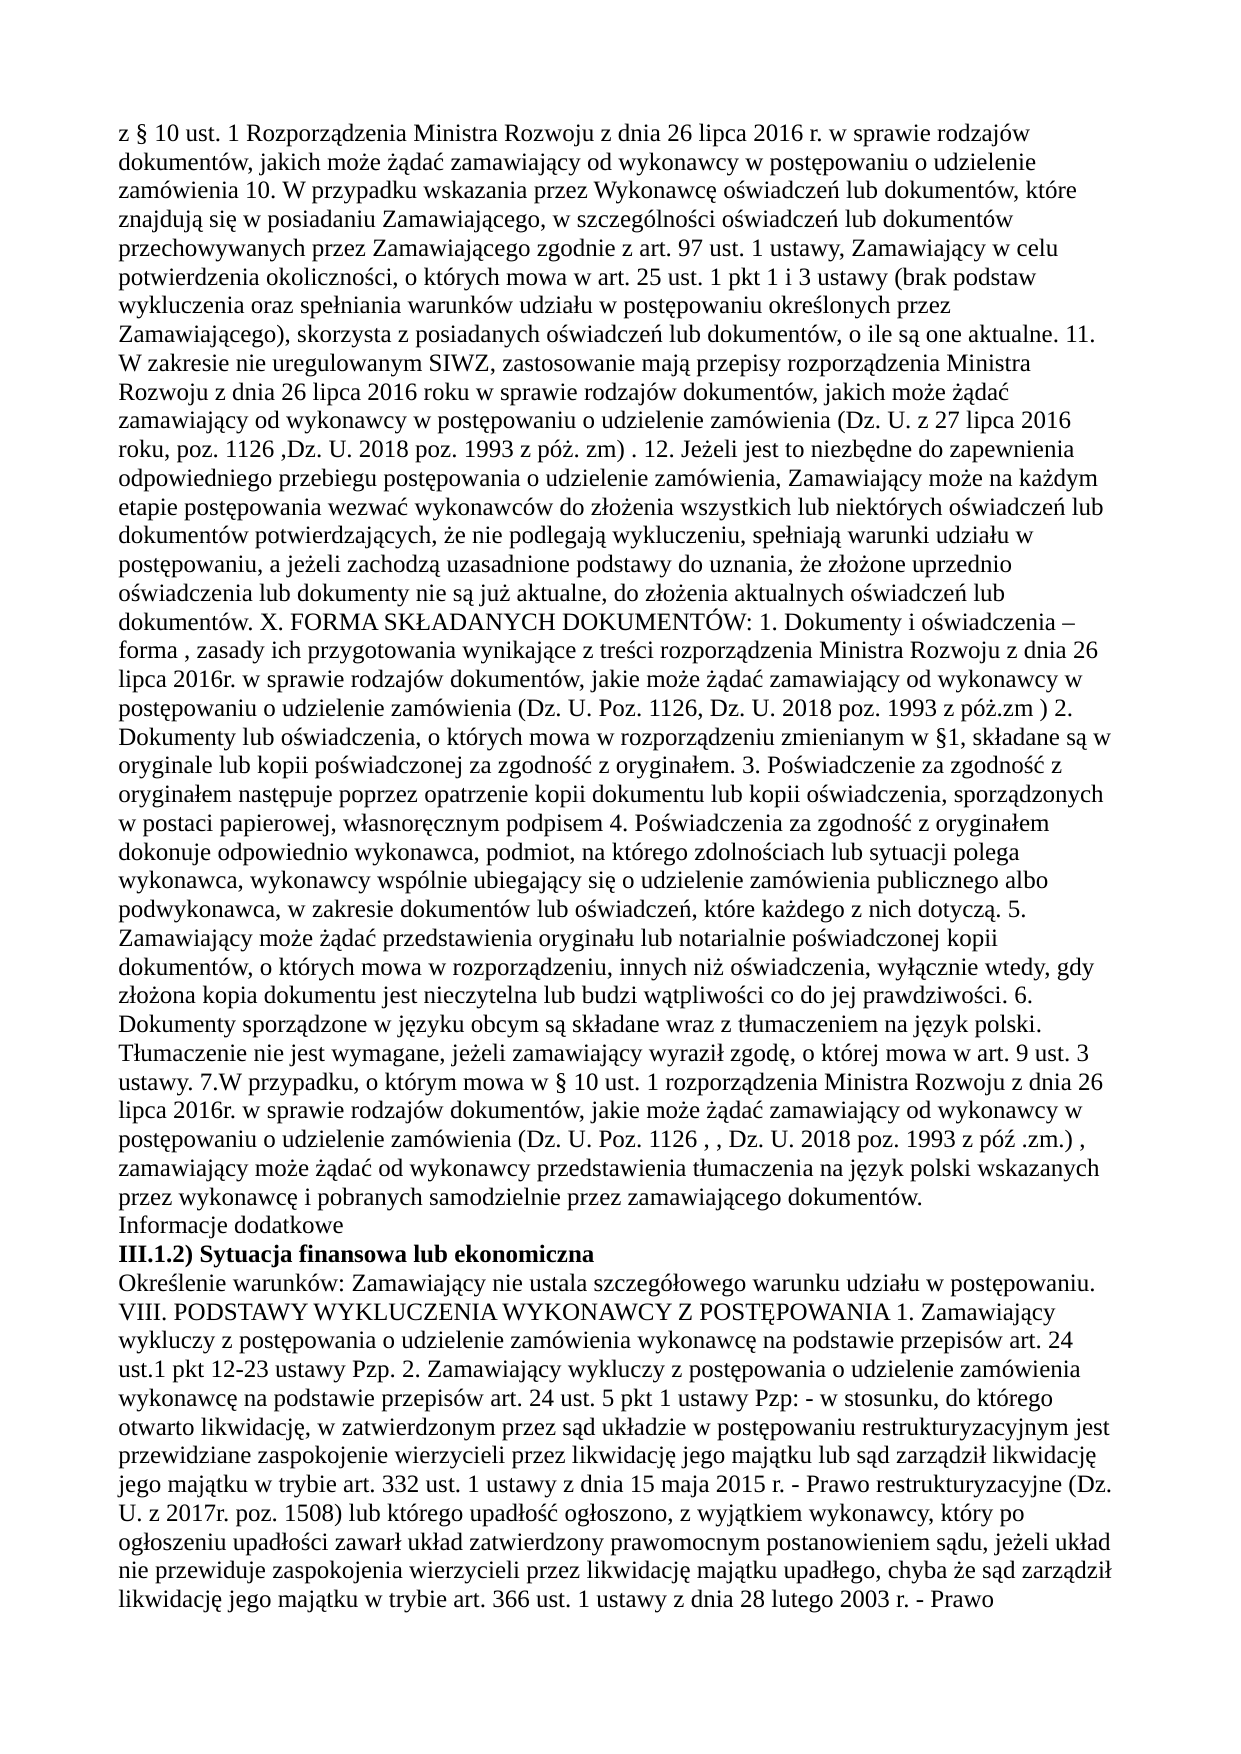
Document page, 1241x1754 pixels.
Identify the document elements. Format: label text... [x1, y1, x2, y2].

text z § 10 ust. 1 Rozporządzenia Ministra Rozwoju z dnia 26 lipca 2016 r. w sprawie rodzajów dokumentów, jakich może żądać zamawiający od wykonawcy w postępowaniu o udzielenie zamówienia 10. W przypadku wskazania przez Wykonawcę oświadczeń lub dokumentów, które znajdują się w posiadaniu Zamawiającego, w szczególności oświadczeń lub dokumentów przechowywanych przez Zamawiającego zgodnie z art. 97 ust. 1 ustawy, Zamawiający w celu potwierdzenia okoliczności, o których mowa w art. 25 ust. 1 pkt 1 i 3 ustawy (brak podstaw wykluczenia oraz spełniania warunków udziału w postępowaniu określonych przez Zamawiającego), skorzysta z posiadanych oświadczeń lub dokumentów, o ile są one aktualne. 11. W zakresie nie uregulowanym SIWZ, zastosowanie mają przepisy rozporządzenia Ministra Rozwoju z dnia 26 lipca 2016 roku w sprawie rodzajów dokumentów, jakich może żądać zamawiający od wykonawcy w postępowaniu o udzielenie zamówienia (Dz. U. z 27 lipca 2016 roku, poz. 1126 ,Dz. U. 2018 poz. 1993 z póż. zm) . 12. Jeżeli jest to niezbędne do zapewnienia odpowiedniego przebiegu postępowania o udzielenie zamówienia, Zamawiający może na każdym etapie postępowania wezwać wykonawców do złożenia wszystkich lub niektórych oświadczeń lub dokumentów potwierdzających, że nie podlegają wykluczeniu, spełniają warunki udziału w postępowaniu, a jeżeli zachodzą uzasadnione podstawy do uznania, że złożone uprzednio oświadczenia lub dokumenty nie są już aktualne, do złożenia aktualnych oświadczeń lub dokumentów. X. FORMA SKŁADANYCH DOKUMENTÓW: 1. Dokumenty i oświadczenia – forma , zasady ich przygotowania wynikające z treści rozporządzenia Ministra Rozwoju z dnia 26 lipca 2016r. w sprawie rodzajów dokumentów, jakie może żądać zamawiający od wykonawcy w postępowaniu o udzielenie zamówienia (Dz. U. Poz. 1126, Dz. U. 2018 poz. 1993 z póż.zm ) 2. Dokumenty lub oświadczenia, o których mowa w rozporządzeniu zmienianym w §1, składane są w oryginale lub kopii poświadczonej za zgodność z oryginałem. 3. Poświadczenie za zgodność z oryginałem następuje poprzez opatrzenie kopii dokumentu lub kopii oświadczenia, sporządzonych w postaci papierowej, własnoręcznym podpisem 4. Poświadczenia za zgodność z oryginałem dokonuje odpowiednio wykonawca, podmiot, na którego zdolnościach lub sytuacji polega wykonawca, wykonawcy wspólnie ubiegający się o udzielenie zamówienia publicznego albo podwykonawca, w zakresie dokumentów lub oświadczeń, które każdego z nich dotyczą. 5. Zamawiający może żądać przedstawienia oryginału lub notarialnie poświadczonej kopii dokumentów, o których mowa w rozporządzeniu, innych niż oświadczenia, wyłącznie wtedy, gdy złożona kopia dokumentu jest nieczytelna lub budzi wątpliwości co do jej prawdziwości. 6. Dokumenty sporządzone w języku obcym są składane wraz z tłumaczeniem na język polski. Tłumaczenie nie jest wymagane, jeżeli zamawiający wyraził zgodę, o której mowa w art. 9 ust. 3 ustawy. 7.W przypadku, o którym mowa w § 10 ust. 1 rozporządzenia Ministra Rozwoju z dnia 26 lipca 2016r. w sprawie rodzajów dokumentów, jakie może żądać zamawiający od wykonawcy w postępowaniu o udzielenie zamówienia (Dz. U. Poz. 1126 , , Dz. U. 2018 poz. 1993 z póź .zm.) , zamawiający może żądać od wykonawcy przedstawienia tłumaczenia na język polski wskazanych przez wykonawcę i pobranych samodzielnie przez zamawiającego dokumentów. Informacje dodatkowe III.1.2) Sytuacja finansowa lub ekonomiczna Określenie warunków: Zamawiający nie ustala szczegółowego warunku udziału w postępowaniu. VIII. PODSTAWY WYKLUCZENIA WYKONAWCY Z POSTĘPOWANIA 1. Zamawiający wykluczy z postępowania o udzielenie zamówienia wykonawcę na podstawie przepisów art. 24 ust.1 pkt 12-23 ustawy Pzp. 2. Zamawiający wykluczy z postępowania o udzielenie zamówienia wykonawcę na podstawie przepisów art. 24 ust. 5 pkt 1 ustawy Pzp: - w stosunku, do którego otwarto likwidację, w zatwierdzonym przez sąd układzie w postępowaniu restrukturyzacyjnym jest przewidziane zaspokojenie wierzycieli przez likwidację jego majątku lub sąd zarządził likwidację jego majątku w trybie art. 332 ust. 1 ustawy z dnia 15 maja 2015 r. - Prawo restrukturyzacyjne (Dz. U. z 2017r. poz. 1508) lub którego upadłość ogłoszono, z wyjątkiem wykonawcy, który po ogłoszeniu upadłości zawarł układ zatwierdzony prawomocnym postanowieniem sądu, jeżeli układ nie przewiduje zaspokojenia wierzycieli przez likwidację majątku upadłego, chyba że sąd zarządził likwidację jego majątku w trybie art. 366 ust. 1 ustawy z dnia 28 lutego 2003 r. - Prawo [118, 118, 1122, 1613]
